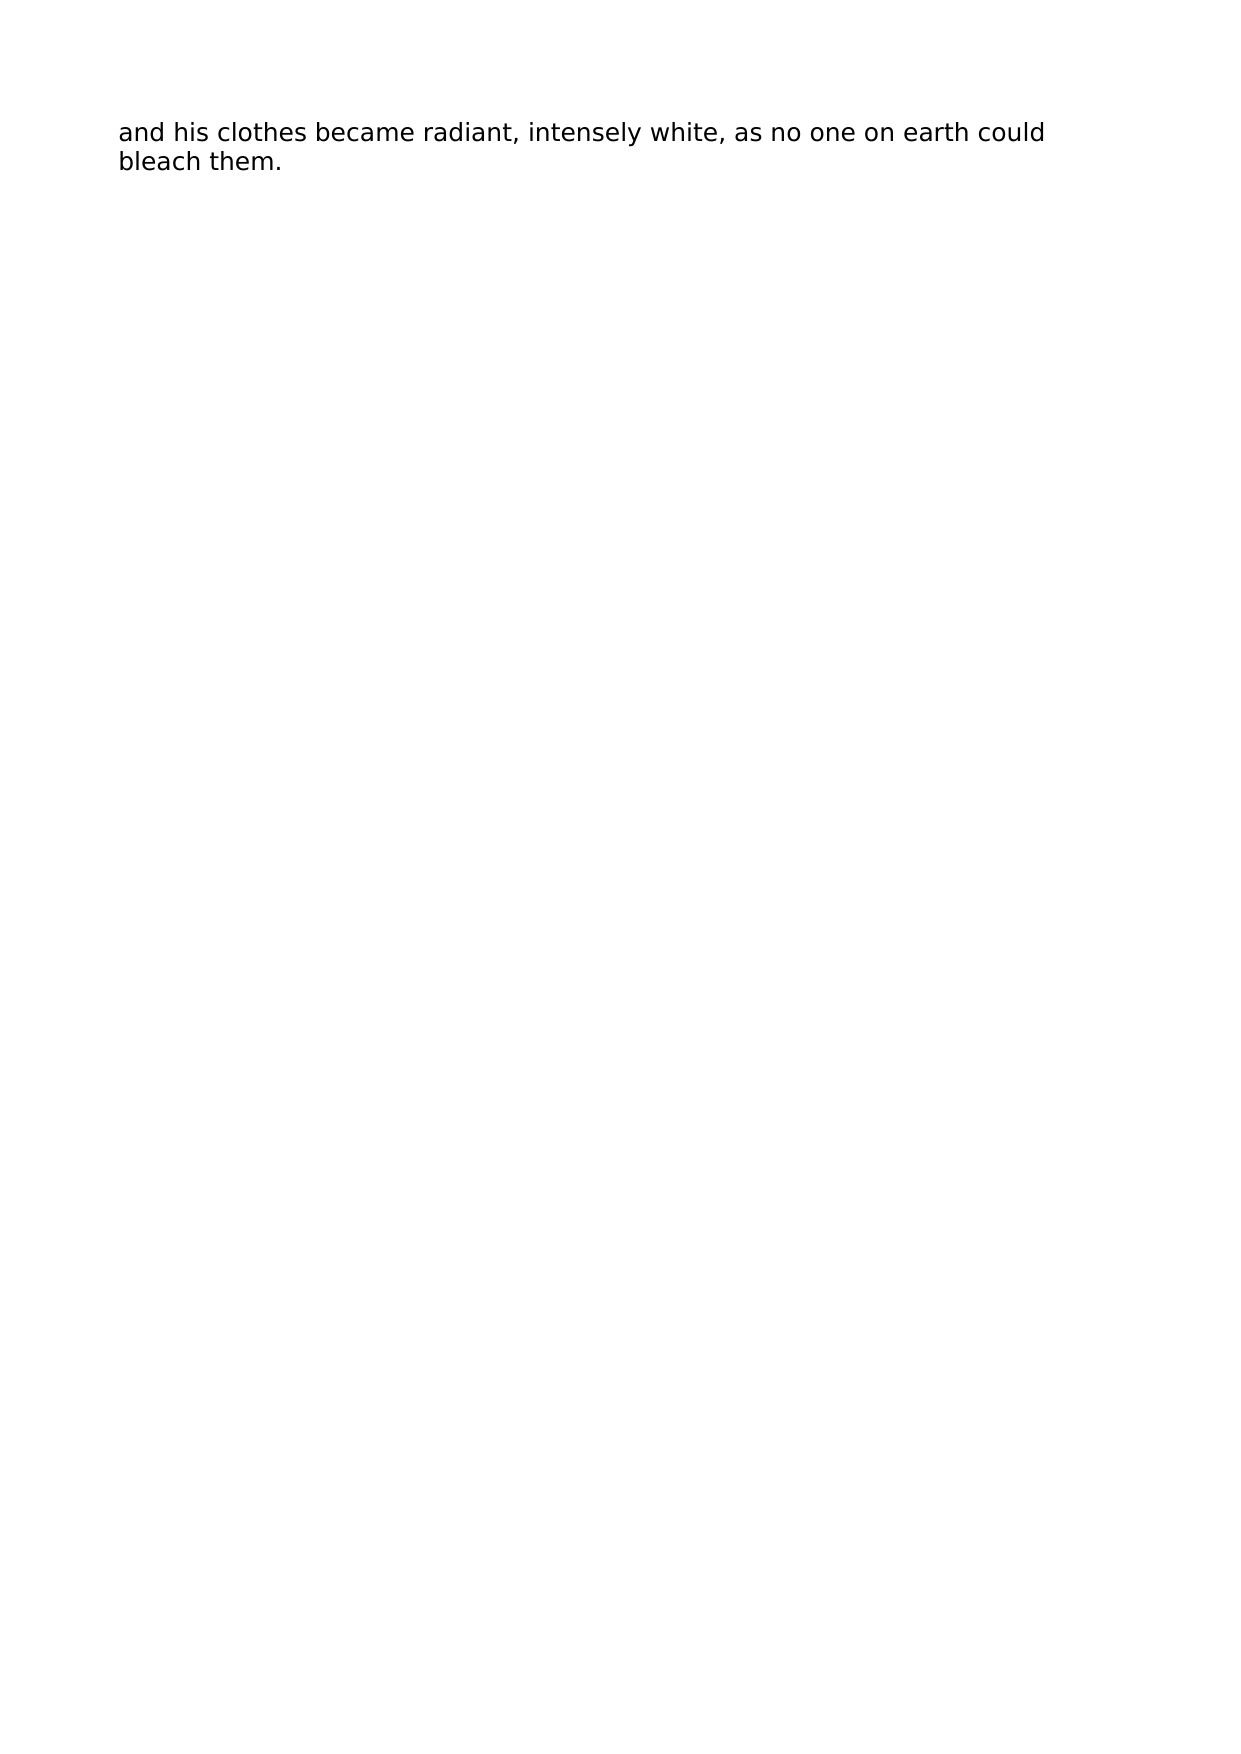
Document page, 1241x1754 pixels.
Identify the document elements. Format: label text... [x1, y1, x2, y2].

text and his clothes became radiant, intensely white, as no one on earth could bleach them. [118, 118, 1122, 176]
